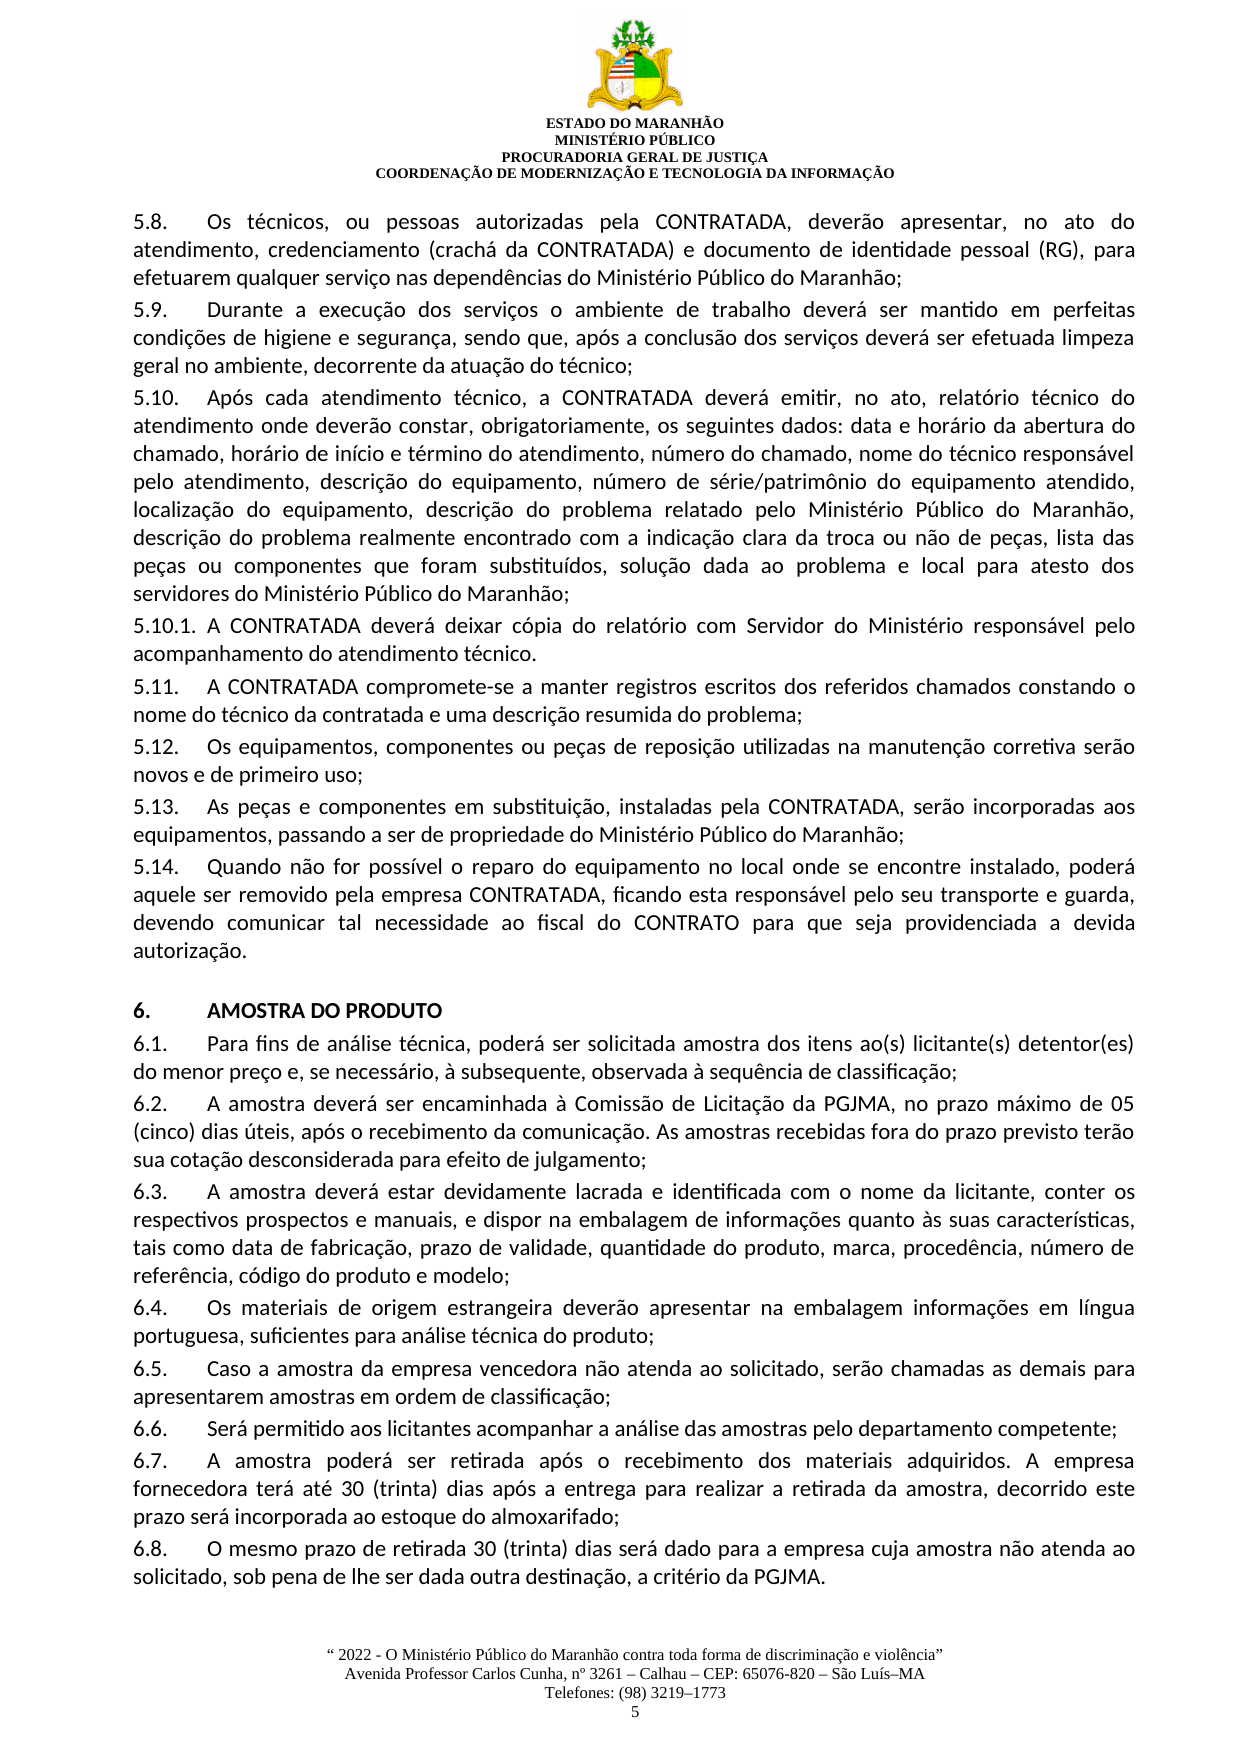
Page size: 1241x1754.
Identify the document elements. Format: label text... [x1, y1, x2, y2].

list Durante a execução dos serviços o ambiente de trabalho deverá ser mantido em perfeitas condições de higiene e segurança, sendo que, após a conclusão dos serviços deverá ser efetuada limpeza geral no ambiente, decorrente da atuação do técnico; [133, 295, 1137, 379]
list Quando não for possível o reparo do equipamento no local onde se encontre instalado, poderá aquele ser removido pela empresa CONTRATADA, ficando esta responsável pelo seu transporte e guarda, devendo comunicar tal necessidade ao fiscal do CONTRATO para que seja providenciada a devida autorização. [133, 852, 1137, 964]
list Os materiais de origem estrangeira deverão apresentar na embalagem informações em língua portuguesa, suficientes para análise técnica do produto; [133, 1293, 1137, 1349]
list Os equipamentos, componentes ou peças de reposição utilizadas na manutenção corretiva serão novos e de primeiro uso; [133, 732, 1137, 788]
list Os técnicos, ou pessoas autorizadas pela CONTRATADA, deverão apresentar, no ato do atendimento, credenciamento (crachá da CONTRATADA) e documento de identidade pessoal (RG), para efetuarem qualquer serviço nas dependências do Ministério Público do Maranhão; [133, 207, 1137, 291]
list AMOSTRA DO PRODUTO [133, 997, 1137, 1025]
list Para fins de análise técnica, poderá ser solicitada amostra dos itens ao(s) licitante(s) detentor(es) do menor preço e, se necessário, à subsequente, observada à sequência de classificação; [133, 1029, 1137, 1085]
list A amostra deverá ser encaminhada à Comissão de Licitação da PGJMA, no prazo máximo de 05 (cinco) dias úteis, após o recebimento da comunicação. As amostras recebidas fora do prazo previsto terão sua cotação desconsiderada para efeito de julgamento; [133, 1089, 1137, 1173]
list As peças e componentes em substituição, instaladas pela CONTRATADA, serão incorporadas aos equipamentos, passando a ser de propriedade do Ministério Público do Maranhão; [133, 792, 1137, 848]
list Caso a amostra da empresa vencedora não atenda ao solicitado, serão chamadas as demais para apresentarem amostras em ordem de classificação; [133, 1354, 1137, 1410]
list A amostra poderá ser retirada após o recebimento dos materiais adquiridos. A empresa fornecedora terá até 30 (trinta) dias após a entrega para realizar a retirada da amostra, decorrido este prazo será incorporada ao estoque do almoxarifado; [133, 1446, 1137, 1530]
list Será permitido aos licitantes acompanhar a análise das amostras pelo departamento competente; [133, 1414, 1137, 1442]
list O mesmo prazo de retirada 30 (trinta) dias será dado para a empresa cuja amostra não atenda ao solicitado, sob pena de lhe ser dada outra destinação, a critério da PGJMA. [133, 1534, 1137, 1590]
list A amostra deverá estar devidamente lacrada e identificada com o nome da licitante, conter os respectivos prospectos e manuais, e dispor na embalagem de informações quanto às suas características, tais como data de fabricação, prazo de validade, quantidade do produto, marca, procedência, número de referência, código do produto e modelo; [133, 1177, 1137, 1289]
list A CONTRATADA deverá deixar cópia do relatório com Servidor do Ministério responsável pelo acompanhamento do atendimento técnico. [133, 612, 1137, 668]
list A CONTRATADA compromete-se a manter registros escritos dos referidos chamados constando o nome do técnico da contratada e uma descrição resumida do problema; [133, 672, 1137, 728]
picture [582, 14, 688, 115]
list Após cada atendimento técnico, a CONTRATADA deverá emitir, no ato, relatório técnico do atendimento onde deverão constar, obrigatoriamente, os seguintes dados: data e horário da abertura do chamado, horário de início e término do atendimento, número do chamado, nome do técnico responsável pelo atendimento, descrição do equipamento, número de série/patrimônio do equipamento atendido, localização do equipamento, descrição do problema relatado pelo Ministério Público do Maranhão, descrição do problema realmente encontrado com a indicação clara da troca ou não de peças, lista das peças ou componentes que foram substituídos, solução dada ao problema e local para atesto dos servidores do Ministério Público do Maranhão; [133, 383, 1137, 607]
